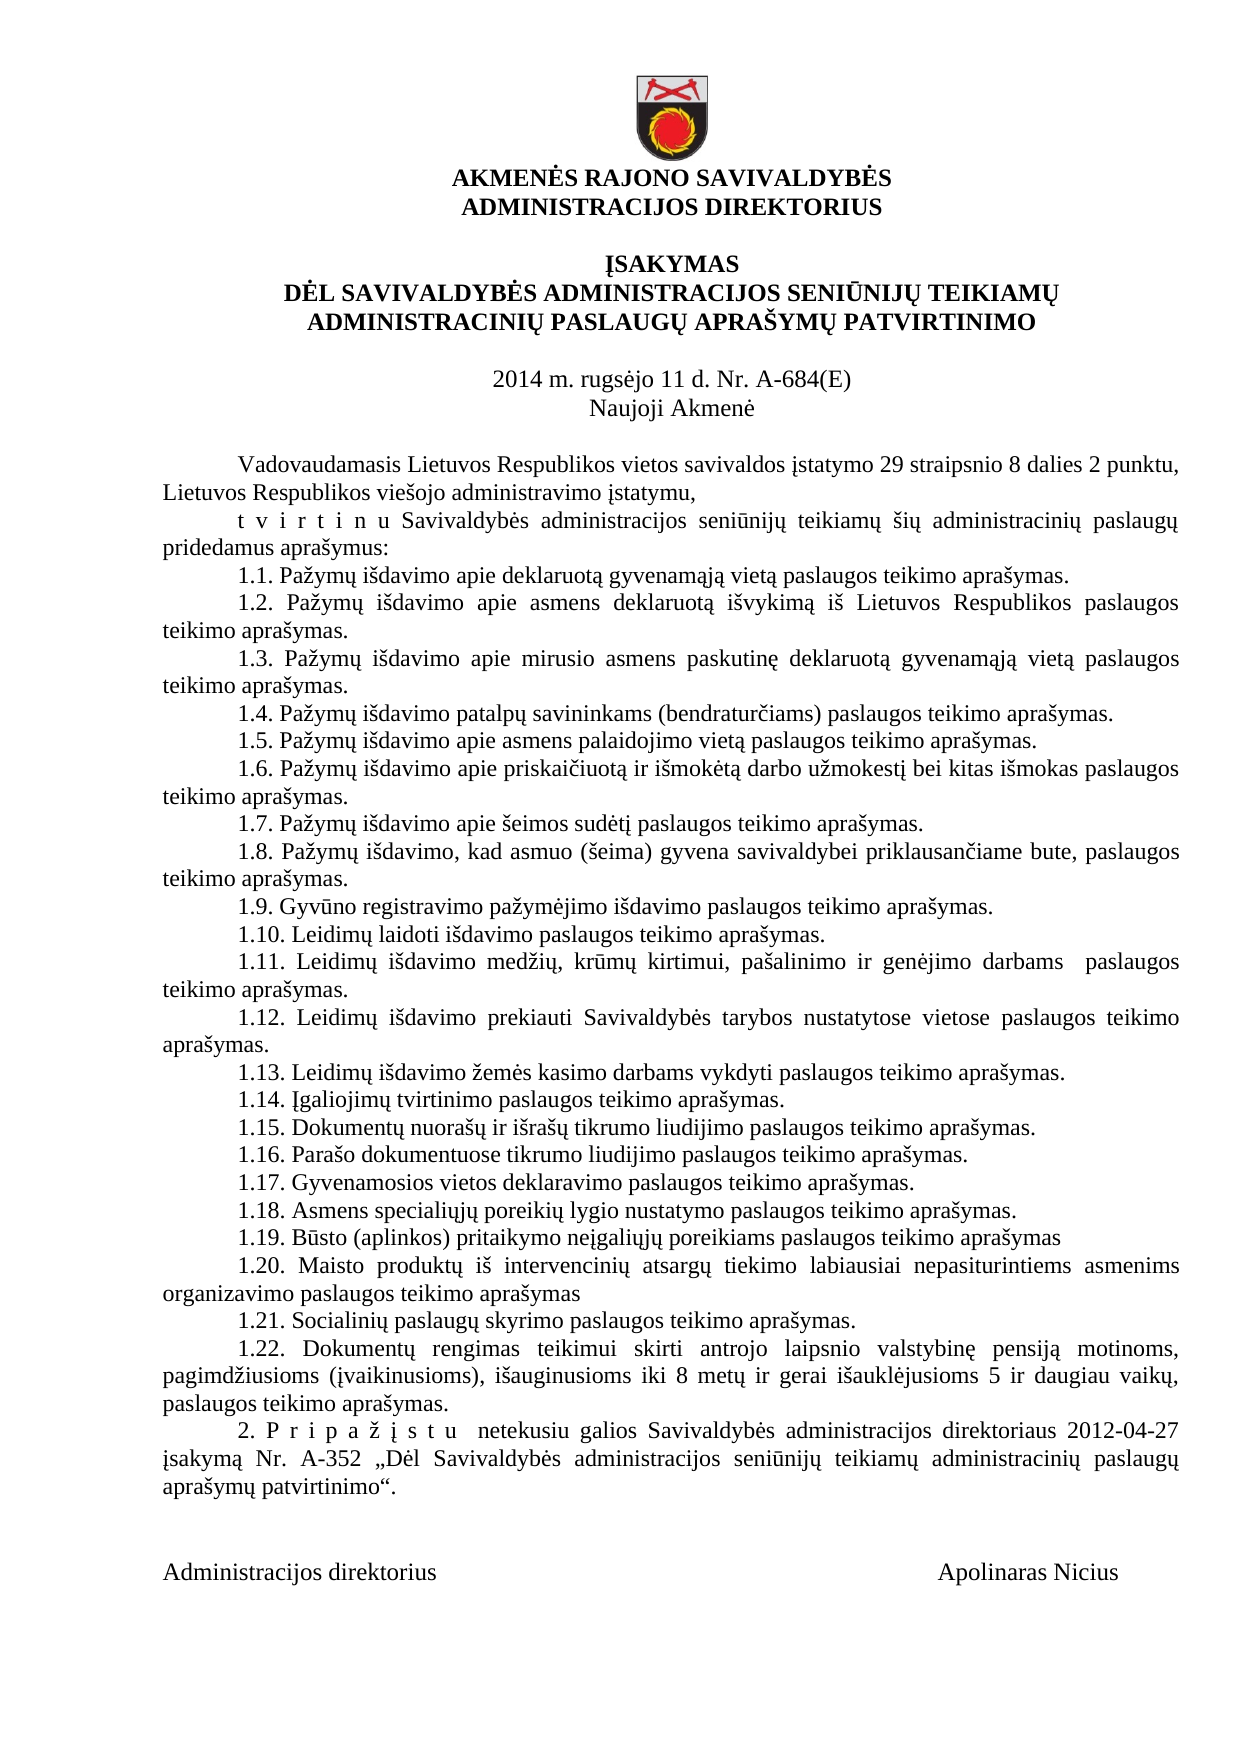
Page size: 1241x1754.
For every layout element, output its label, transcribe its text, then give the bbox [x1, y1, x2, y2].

text Vadovaudamasis Lietuvos Respublikos vietos savivaldos įstatymo 29 straipsnio 8 dalies 2 punktu, Lietuvos Respublikos viešojo administravimo įstatymu, [162, 450, 1181, 506]
text 1.18. Asmens specialiųjų poreikių lygio nustatymo paslaugos teikimo aprašymas. [237, 1196, 1181, 1223]
text 1.16. Parašo dokumentuose tikrumo liudijimo paslaugos teikimo aprašymas. [237, 1141, 1181, 1168]
text 2014 m. rugsėjo 11 d. Nr. A-684(E) [162, 364, 1181, 393]
text 1.10. Leidimų laidoti išdavimo paslaugos teikimo aprašymas. [237, 920, 1181, 947]
text 1.20. Maisto produktų iš intervencinių atsargų tiekimo labiausiai nepasiturintiems asmenims organizavimo paslaugos teikimo aprašymas [162, 1251, 1181, 1306]
text ADMINISTRACIJOS DIREKTORIUS [162, 192, 1181, 220]
text 1.4. Pažymų išdavimo patalpų savininkams (bendraturčiams) paslaugos teikimo aprašymas. [237, 699, 1181, 726]
text 1.15. Dokumentų nuorašų ir išrašų tikrumo liudijimo paslaugos teikimo aprašymas. [237, 1113, 1181, 1141]
text Administracijos direktorius Apolinaras Nicius [162, 1557, 1181, 1586]
text 1.5. Pažymų išdavimo apie asmens palaidojimo vietą paslaugos teikimo aprašymas. [237, 726, 1181, 754]
text t v i r t i n u Savivaldybės administracijos seniūnijų teikiamų šių administracinių paslaugų pridedamus aprašymus: [162, 506, 1181, 561]
text 1.9. Gyvūno registravimo pažymėjimo išdavimo paslaugos teikimo aprašymas. [237, 892, 1181, 920]
text 1.14. Įgaliojimų tvirtinimo paslaugos teikimo aprašymas. [237, 1085, 1181, 1113]
text Naujoji Akmenė [162, 393, 1181, 422]
text 1.6. Pažymų išdavimo apie priskaičiuotą ir išmokėtą darbo užmokestį bei kitas išmokas paslaugos teikimo aprašymas. [162, 754, 1181, 809]
text ĮSAKYMAS [162, 249, 1181, 278]
text 1.22. Dokumentų rengimas teikimui skirti antrojo laipsnio valstybinę pensiją motinoms, pagimdžiusioms (įvaikinusioms), išauginusioms iki 8 metų ir gerai išauklėjusioms 5 ir daugiau vaikų, paslaugos teikimo aprašymas. [162, 1334, 1181, 1417]
text 2. P r i p a ž į s t u netekusiu galios Savivaldybės administracijos direktoriaus 2012-04-27 įsakymą Nr. A-352 „Dėl Savivaldybės administracijos seniūnijų teikiamų administracinių paslaugų aprašymų patvirtinimo“. [162, 1417, 1181, 1499]
text 1.19. Būsto (aplinkos) pritaikymo neįgaliųjų poreikiams paslaugos teikimo aprašymas [237, 1223, 1181, 1251]
text AKMENĖS RAJONO SAVIVALDYBĖS [162, 163, 1181, 192]
text 1.13. Leidimų išdavimo žemės kasimo darbams vykdyti paslaugos teikimo aprašymas. [237, 1058, 1181, 1085]
text 1.7. Pažymų išdavimo apie šeimos sudėtį paslaugos teikimo aprašymas. [237, 809, 1181, 837]
text 1.17. Gyvenamosios vietos deklaravimo paslaugos teikimo aprašymas. [237, 1168, 1181, 1196]
text 1.11. Leidimų išdavimo medžių, krūmų kirtimui, pašalinimo ir genėjimo darbams paslaugos teikimo aprašymas. [162, 947, 1181, 1002]
text 1.1. Pažymų išdavimo apie deklaruotą gyvenamąją vietą paslaugos teikimo aprašymas. [237, 561, 1181, 588]
text 1.12. Leidimų išdavimo prekiauti Savivaldybės tarybos nustatytose vietose paslaugos teikimo aprašymas. [162, 1002, 1181, 1058]
text 1.21. Socialinių paslaugų skyrimo paslaugos teikimo aprašymas. [237, 1306, 1181, 1334]
text 1.3. Pažymų išdavimo apie mirusio asmens paskutinę deklaruotą gyvenamąją vietą paslaugos teikimo aprašymas. [162, 644, 1181, 699]
text 1.2. Pažymų išdavimo apie asmens deklaruotą išvykimą iš Lietuvos Respublikos paslaugos teikimo aprašymas. [162, 588, 1181, 644]
text DĖL SAVIVALDYBĖS ADMINISTRACIJOS SENIŪNIJŲ TEIKIAMŲ ADMINISTRACINIŲ PASLAUGŲ APRAŠYMŲ PATVIRTINIMO [162, 278, 1181, 335]
text 1.8. Pažymų išdavimo, kad asmuo (šeima) gyvena savivaldybei priklausančiame bute, paslaugos teikimo aprašymas. [162, 837, 1181, 892]
